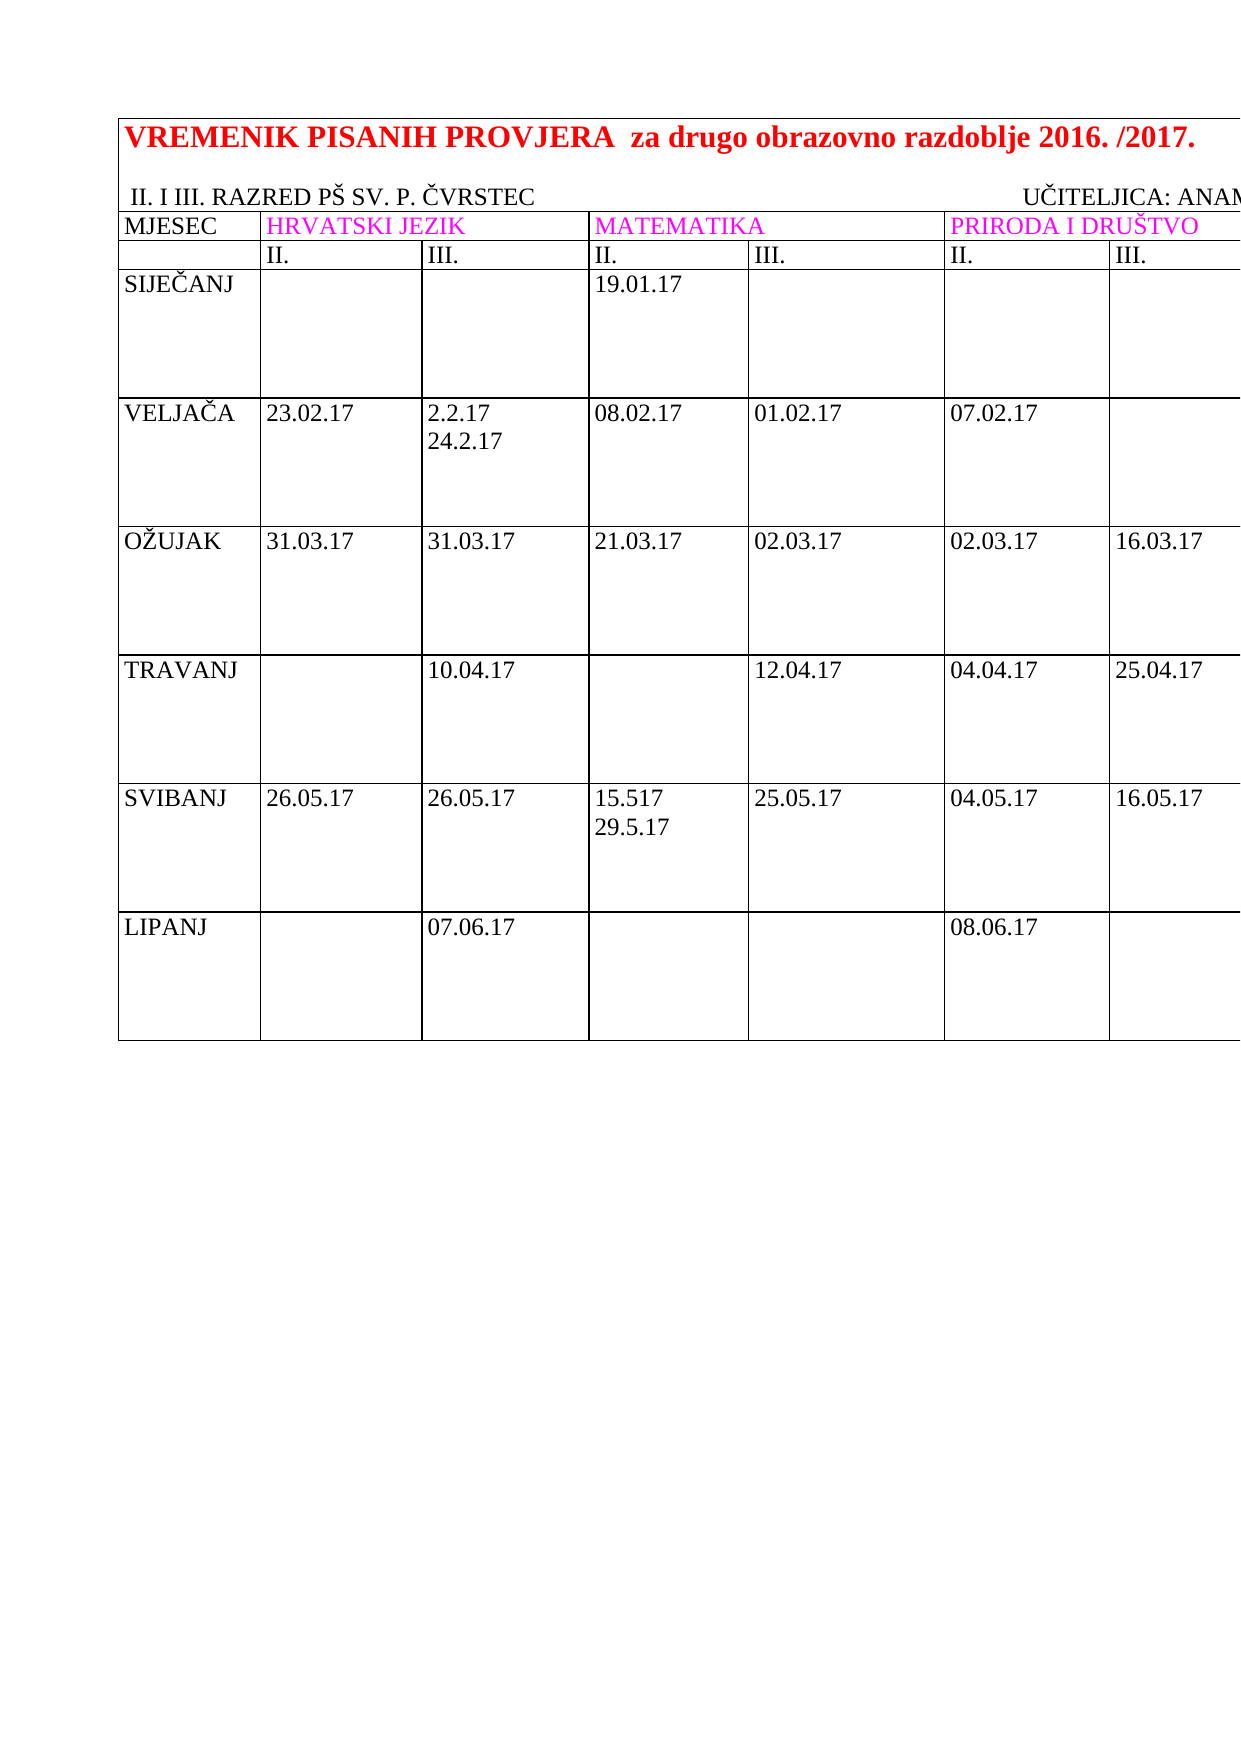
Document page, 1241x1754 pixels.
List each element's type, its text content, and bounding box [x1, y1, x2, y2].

table_cell [261, 656, 421, 783]
table_cell 07.06.17 [423, 913, 588, 1040]
table_cell [1110, 270, 1240, 397]
table_cell [261, 270, 421, 397]
table_cell III. [1110, 241, 1240, 269]
table_cell 2.2.17 24.2.17 [423, 399, 588, 526]
table_cell II. [590, 241, 748, 269]
table_cell [749, 270, 944, 397]
table_cell 02.03.17 [749, 527, 944, 654]
table_cell II. [945, 241, 1109, 269]
table_cell HRVATSKI JEZIK [261, 212, 588, 240]
table_cell 08.02.17 [590, 399, 748, 526]
table_cell 25.04.17 [1110, 656, 1240, 783]
table_cell [749, 913, 944, 1040]
table_cell 10.04.17 [423, 656, 588, 783]
table_cell 31.03.17 [423, 527, 588, 654]
table_cell 16.03.17 [1110, 527, 1240, 654]
table_cell LIPANJ [119, 913, 260, 1040]
table_cell MJESEC [119, 212, 260, 240]
table_cell 15.517 29.5.17 [590, 784, 748, 911]
table_header VREMENIK PISANIH PROVJERA za drugo obrazovno razdoblje 2016. /2017. II. I III. RAZRED PŠ SV. P. ČVRSTEC UČITELJICA: ANAMARIJA HARMICAR PULJIZ [119, 119, 1240, 211]
table_cell [423, 270, 588, 397]
table_cell 21.03.17 [590, 527, 748, 654]
table_cell MATEMATIKA [590, 212, 944, 240]
table_cell [1110, 399, 1240, 526]
table_cell 02.03.17 [945, 527, 1109, 654]
table_cell 31.03.17 [261, 527, 421, 654]
table_cell 19.01.17 [590, 270, 748, 397]
table_cell 12.04.17 [749, 656, 944, 783]
table_cell 26.05.17 [423, 784, 588, 911]
table_cell 25.05.17 [749, 784, 944, 911]
table_cell 23.02.17 [261, 399, 421, 526]
table_cell III. [749, 241, 944, 269]
table_cell [945, 270, 1109, 397]
table_cell [590, 656, 748, 783]
table_cell 07.02.17 [945, 399, 1109, 526]
table_cell SVIBANJ [119, 784, 260, 911]
table_cell [1110, 913, 1240, 1040]
table_cell 08.06.17 [945, 913, 1109, 1040]
table_cell 01.02.17 [749, 399, 944, 526]
table_cell II. [261, 241, 421, 269]
table_cell [261, 913, 421, 1040]
table_cell PRIRODA I DRUŠTVO [945, 212, 1240, 240]
table_cell OŽUJAK [119, 527, 260, 654]
table_cell III. [423, 241, 588, 269]
table_cell SIJEČANJ [119, 270, 260, 397]
table_cell 04.05.17 [945, 784, 1109, 911]
table_cell TRAVANJ [119, 656, 260, 783]
table_cell 16.05.17 [1110, 784, 1240, 911]
table_cell 26.05.17 [261, 784, 421, 911]
table_cell VELJAČA [119, 399, 260, 526]
table_cell [590, 913, 748, 1040]
table_cell 04.04.17 [945, 656, 1109, 783]
table_cell [119, 241, 260, 269]
